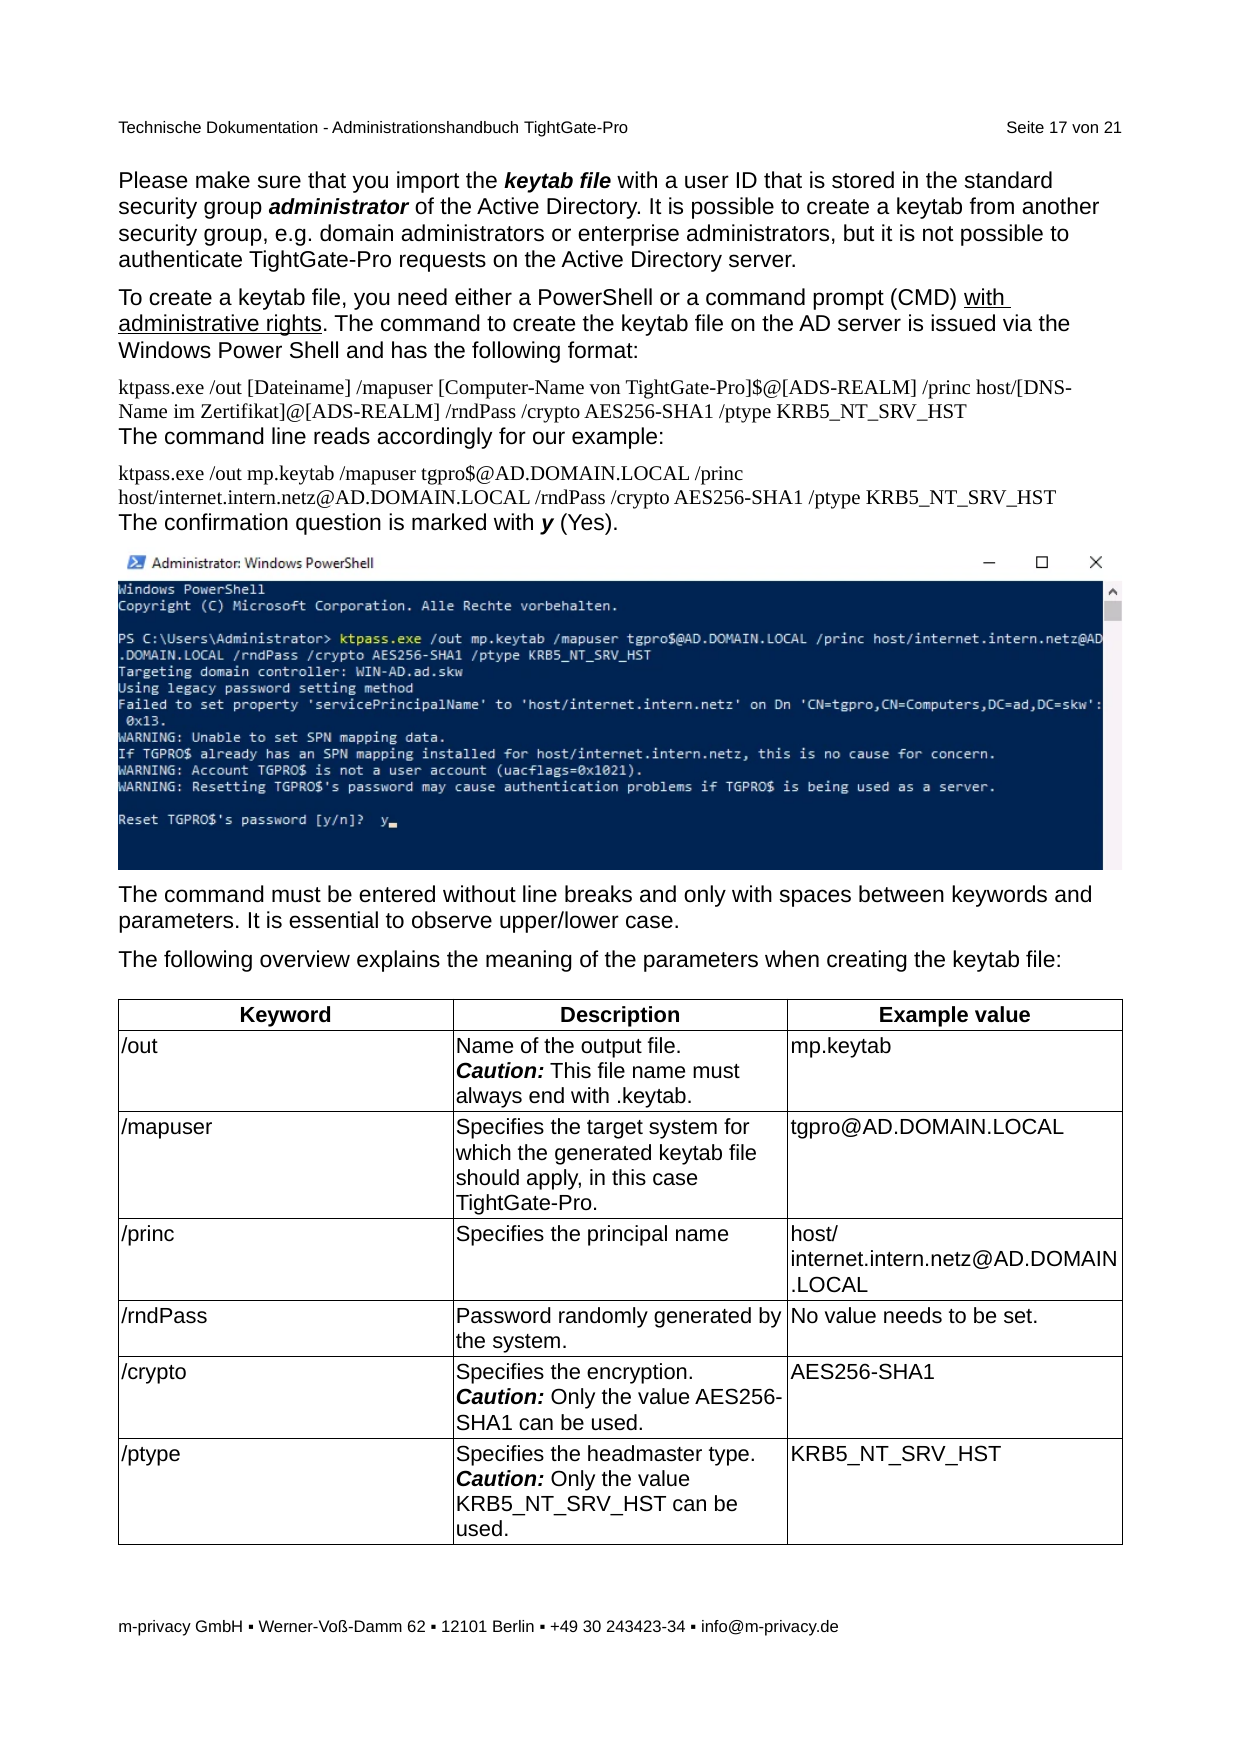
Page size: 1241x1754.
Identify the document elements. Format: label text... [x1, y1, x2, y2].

picture [118, 547, 1123, 870]
table_cell Specifies the headmaster type. Caution: Only the value KRB5_NT_SRV_HST can be used. [454, 1439, 787, 1544]
table_cell /rndPass [119, 1301, 453, 1356]
table_cell AES256-SHA1 [788, 1357, 1122, 1437]
table_cell /mapuser [119, 1112, 453, 1218]
text ktpass.exe /out [Dateiname] /mapuser [Computer-Name von TightGate-Pro]$@[ADS-REALM] /princ host/[DNS-Name im Zertifikat]@[ADS-REALM] /rndPass /crypto AES256-SHA1 /ptype KRB5_NT_SRV_HST [118, 375, 1122, 423]
table_cell host/internet.intern.netz@AD.DOMAIN.LOCAL [788, 1219, 1122, 1299]
text The confirmation question is marked with y (Yes). [118, 509, 1122, 536]
table_cell /princ [119, 1219, 453, 1299]
text ktpass.exe /out mp.keytab /mapuser tgpro$@AD.DOMAIN.LOCAL /princ host/internet.intern.netz@AD.DOMAIN.LOCAL /rndPass /crypto AES256-SHA1 /ptype KRB5_NT_SRV_HST [118, 461, 1122, 509]
table_cell Password randomly generated by the system. [454, 1301, 787, 1356]
table_cell Name of the output file. Caution: This file name must always end with .keytab. [454, 1031, 787, 1111]
table_cell /crypto [119, 1357, 453, 1437]
table_cell Specifies the target system for which the generated keytab file should apply, in this case TightGate-Pro. [454, 1112, 787, 1218]
table_header Description [454, 1000, 787, 1030]
text The following overview explains the meaning of the parameters when creating the keytab file: [118, 946, 1122, 972]
table_cell /ptype [119, 1439, 453, 1544]
table_cell mp.keytab [788, 1031, 1122, 1111]
table_header Keyword [119, 1000, 453, 1030]
table_header Example value [788, 1000, 1122, 1030]
table_cell KRB5_NT_SRV_HST [788, 1439, 1122, 1544]
table_cell Specifies the encryption. Caution: Only the value AES256-SHA1 can be used. [454, 1357, 787, 1437]
table_cell Specifies the principal name [454, 1219, 787, 1299]
table_cell tgpro@AD.DOMAIN.LOCAL [788, 1112, 1122, 1218]
text To create a keytab file, you need either a PowerShell or a command prompt (CMD) with administrative rights. The command to create the keytab file on the AD server is issued via the Windows Power Shell and has the following format: [118, 284, 1122, 363]
table_cell /out [119, 1031, 453, 1111]
table_cell No value needs to be set. [788, 1301, 1122, 1356]
text The command must be entered without line breaks and only with spaces between keywords and parameters. It is essential to observe upper/lower case. [118, 881, 1122, 934]
text Please make sure that you import the keytab file with a user ID that is stored in the standard security group administrator of the Active Directory. It is possible to create a keytab from another security group, e.g. domain administrators or enterprise administrators, but it is not possible to authenticate TightGate-Pro requests on the Active Directory server. [118, 167, 1122, 272]
text The command line reads accordingly for our example: [118, 423, 1122, 449]
